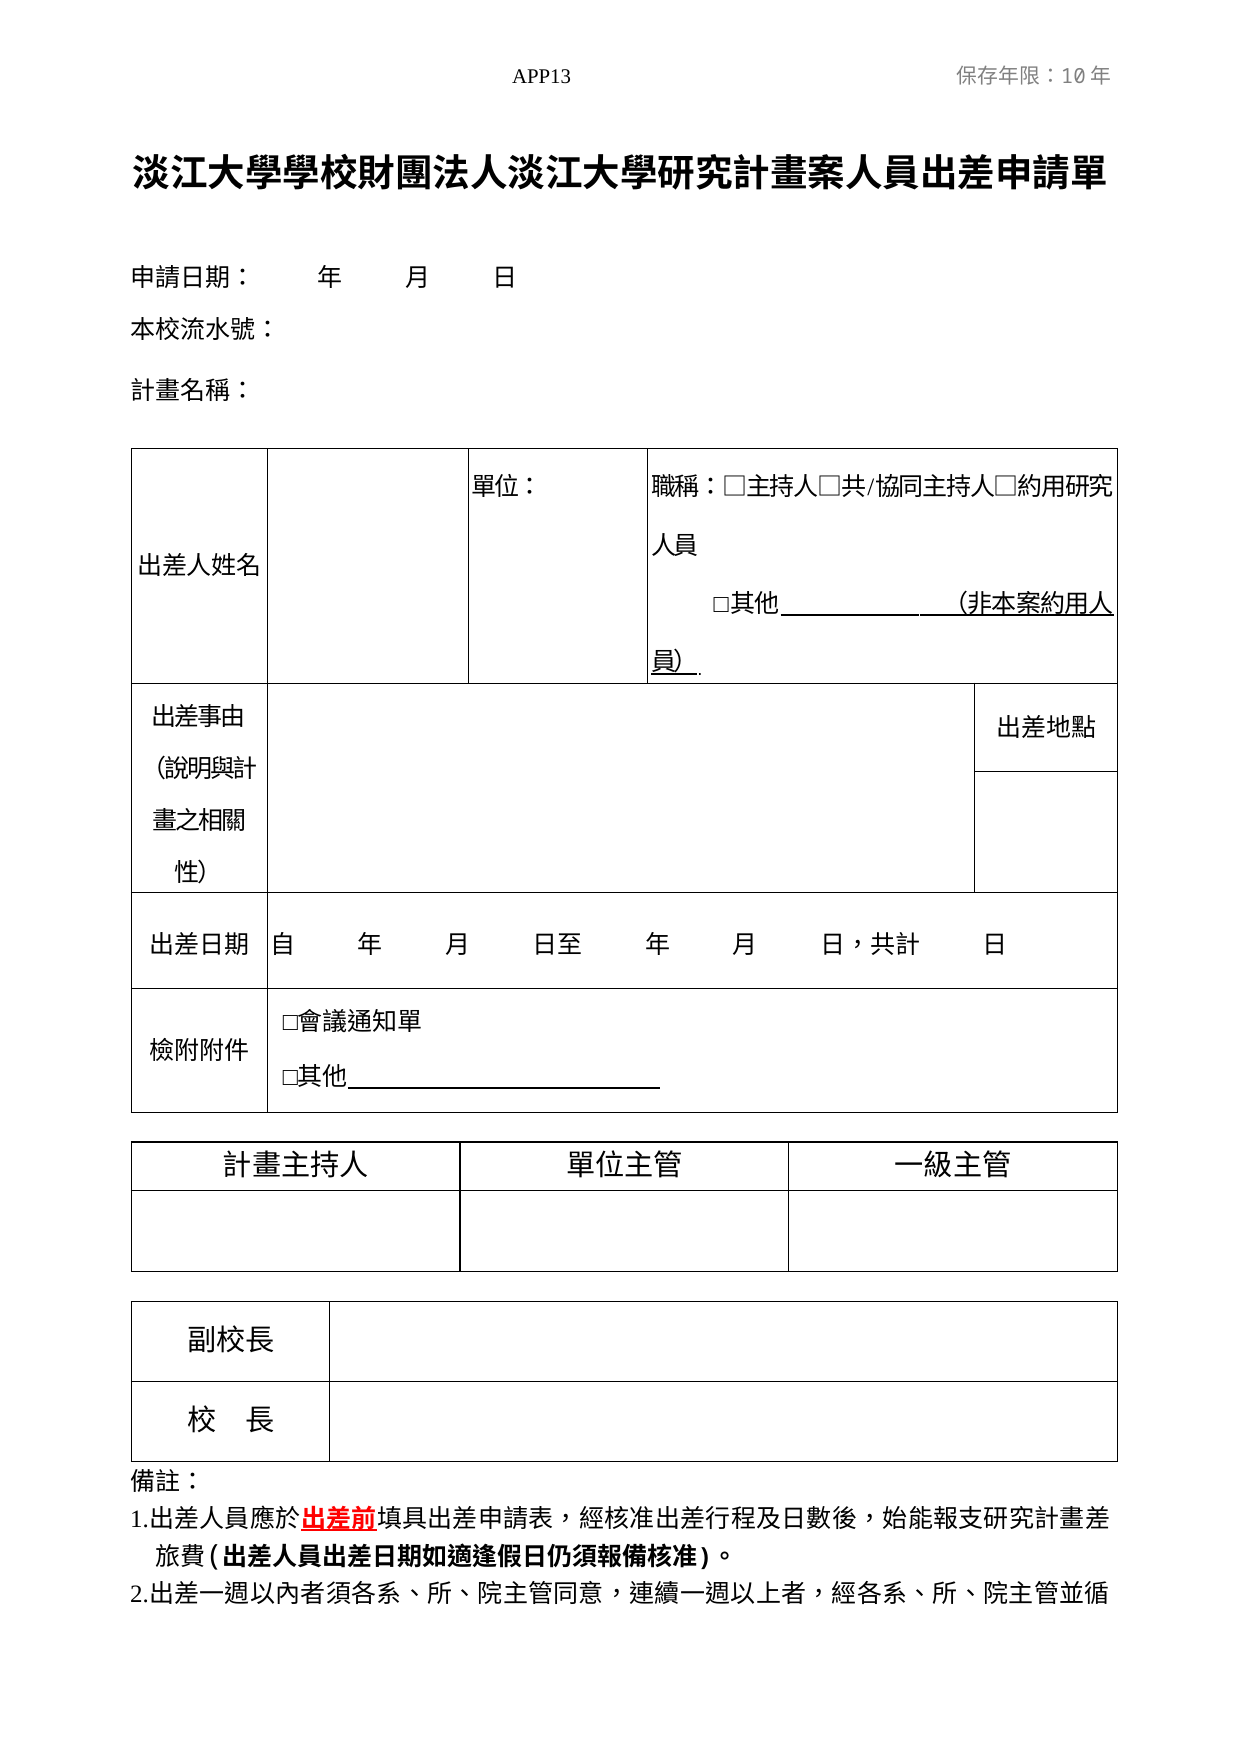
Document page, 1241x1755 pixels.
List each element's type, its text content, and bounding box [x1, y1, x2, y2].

table_cell [789, 1191, 1117, 1271]
table_cell 出差事由 （說明與計畫之相關性） [132, 684, 267, 892]
table_cell 出差日期 [132, 893, 267, 988]
text 申請日期： 年 月 日 [130, 247, 1110, 297]
text 計畫名稱： [130, 371, 1110, 407]
text 1.出差人員應於出差前填具出差申請表，經核准出差行程及日數後，始能報支研究計畫差旅費(出差人員出差日期如適逢假日仍須報備核准)。 [130, 1498, 1110, 1574]
table_cell [268, 684, 974, 892]
text 備註： [130, 1462, 1110, 1498]
text 本校流水號： [130, 309, 1110, 346]
table_cell [132, 1191, 459, 1271]
table_cell [975, 772, 1117, 892]
table_cell □會議通知單 □其他 [268, 989, 1117, 1112]
text 淡江大學學校財團法人淡江大學研究計畫案人員出差申請單 [130, 147, 1110, 197]
table_cell 出差地點 [975, 684, 1117, 771]
text 2.出差一週以內者須各系、所、院主管同意，連續一週以上者，經各系、所、院主管並循 [130, 1574, 1110, 1610]
table_header [268, 449, 468, 682]
table_header 單位主管 [461, 1143, 788, 1190]
table_cell [461, 1191, 788, 1271]
table_header 一級主管 [789, 1143, 1117, 1190]
table_cell 校 長 [132, 1382, 329, 1461]
table_header 出差人姓名 [132, 449, 267, 682]
table_cell 自 年 月 日至 年 月 日，共計 日 [268, 893, 1117, 988]
table_header 單位： [469, 449, 647, 682]
table_header 計畫主持人 [132, 1143, 459, 1190]
table_cell [330, 1382, 1117, 1461]
table_header 職稱：□主持人□共/協同主持人□約用研究人員 □其他 （非本案約用人員） [648, 449, 1117, 682]
table_header [330, 1302, 1117, 1381]
table_header 副校長 [132, 1302, 329, 1381]
table_cell 檢附附件 [132, 989, 267, 1112]
